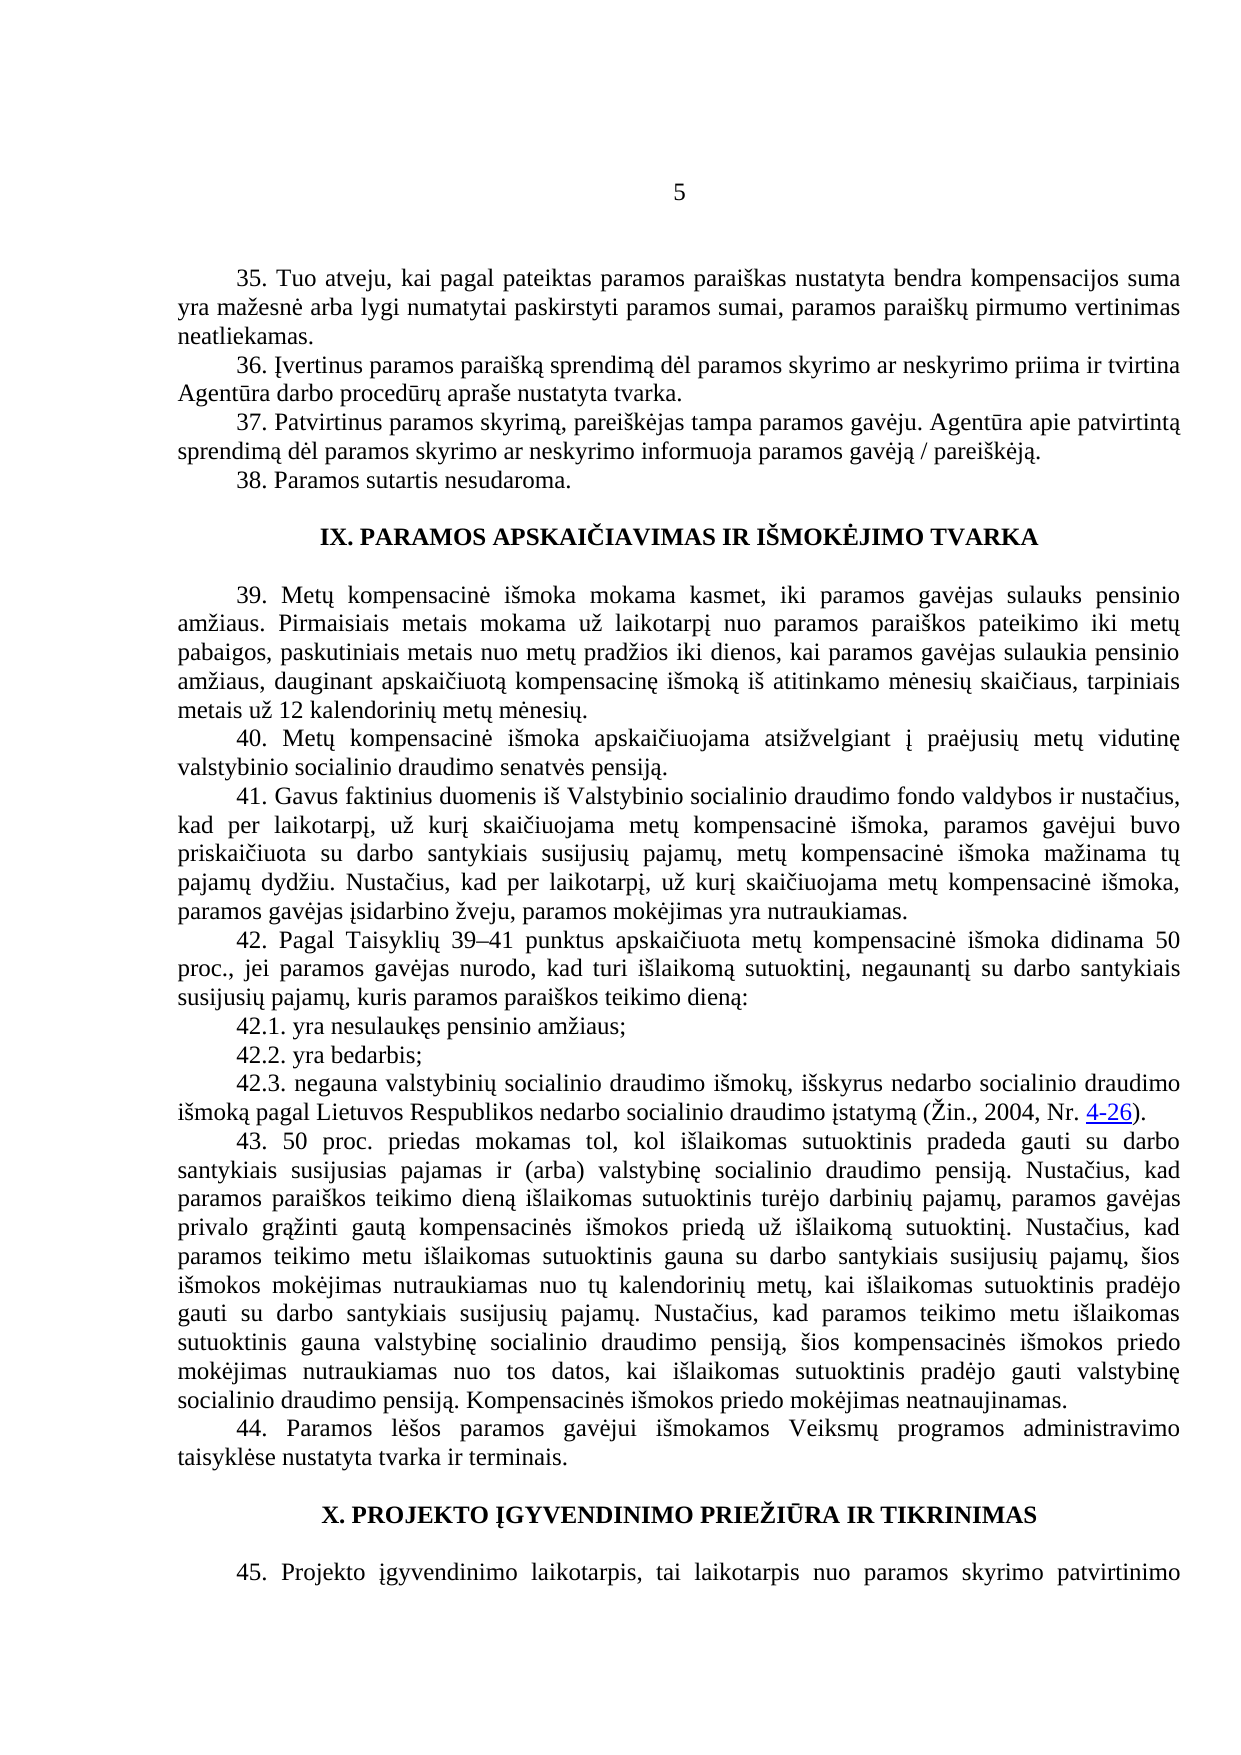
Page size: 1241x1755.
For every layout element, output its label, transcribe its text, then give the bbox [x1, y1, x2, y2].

text 36. Įvertinus paramos paraišką sprendimą dėl paramos skyrimo ar neskyrimo priima ir tvirtina Agentūra darbo procedūrų apraše nustatyta tvarka. [177, 350, 1181, 407]
text 41. Gavus faktinius duomenis iš Valstybinio socialinio draudimo fondo valdybos ir nustačius, kad per laikotarpį, už kurį skaičiuojama metų kompensacinė išmoka, paramos gavėjui buvo priskaičiuota su darbo santykiais susijusių pajamų, metų kompensacinė išmoka mažinama tų pajamų dydžiu. Nustačius, kad per laikotarpį, už kurį skaičiuojama metų kompensacinė išmoka, paramos gavėjas įsidarbino žveju, paramos mokėjimas yra nutraukiamas. [177, 781, 1181, 925]
text 45. Projekto įgyvendinimo laikotarpis, tai laikotarpis nuo paramos skyrimo patvirtinimo [177, 1557, 1181, 1586]
text IX. PARAMOS APSKAIČIAVIMAS IR IŠMOKĖJIMO TVARKA [177, 522, 1181, 551]
text 39. Metų kompensacinė išmoka mokama kasmet, iki paramos gavėjas sulauks pensinio amžiaus. Pirmaisiais metais mokama už laikotarpį nuo paramos paraiškos pateikimo iki metų pabaigos, paskutiniais metais nuo metų pradžios iki dienos, kai paramos gavėjas sulaukia pensinio amžiaus, dauginant apskaičiuotą kompensacinę išmoką iš atitinkamo mėnesių skaičiaus, tarpiniais metais už 12 kalendorinių metų mėnesių. [177, 580, 1181, 723]
text 42.1. yra nesulaukęs pensinio amžiaus; [177, 1011, 1181, 1040]
text 42.2. yra bedarbis; [177, 1040, 1181, 1068]
text 44. Paramos lėšos paramos gavėjui išmokamos Veiksmų programos administravimo taisyklėse nustatyta tvarka ir terminais. [177, 1413, 1181, 1471]
text 37. Patvirtinus paramos skyrimą, pareiškėjas tampa paramos gavėju. Agentūra apie patvirtintą sprendimą dėl paramos skyrimo ar neskyrimo informuoja paramos gavėją / pareiškėją. [177, 407, 1181, 465]
text 40. Metų kompensacinė išmoka apskaičiuojama atsižvelgiant į praėjusių metų vidutinę valstybinio socialinio draudimo senatvės pensiją. [177, 723, 1181, 781]
text X. PROJEKTO ĮGYVENDINIMO PRIEŽIŪRA IR TIKRINIMAS [177, 1500, 1181, 1528]
text 35. Tuo atveju, kai pagal pateiktas paramos paraiškas nustatyta bendra kompensacijos suma yra mažesnė arba lygi numatytai paskirstyti paramos sumai, paramos paraiškų pirmumo vertinimas neatliekamas. [177, 263, 1181, 350]
text 43. 50 proc. priedas mokamas tol, kol išlaikomas sutuoktinis pradeda gauti su darbo santykiais susijusias pajamas ir (arba) valstybinę socialinio draudimo pensiją. Nustačius, kad paramos paraiškos teikimo dieną išlaikomas sutuoktinis turėjo darbinių pajamų, paramos gavėjas privalo grąžinti gautą kompensacinės išmokos priedą už išlaikomą sutuoktinį. Nustačius, kad paramos teikimo metu išlaikomas sutuoktinis gauna su darbo santykiais susijusių pajamų, šios išmokos mokėjimas nutraukiamas nuo tų kalendorinių metų, kai išlaikomas sutuoktinis pradėjo gauti su darbo santykiais susijusių pajamų. Nustačius, kad paramos teikimo metu išlaikomas sutuoktinis gauna valstybinę socialinio draudimo pensiją, šios kompensacinės išmokos priedo mokėjimas nutraukiamas nuo tos datos, kai išlaikomas sutuoktinis pradėjo gauti valstybinę socialinio draudimo pensiją. Kompensacinės išmokos priedo mokėjimas neatnaujinamas. [177, 1126, 1181, 1413]
text 42. Pagal Taisyklių 39–41 punktus apskaičiuota metų kompensacinė išmoka didinama 50 proc., jei paramos gavėjas nurodo, kad turi išlaikomą sutuoktinį, negaunantį su darbo santykiais susijusių pajamų, kuris paramos paraiškos teikimo dieną: [177, 925, 1181, 1011]
text 42.3. negauna valstybinių socialinio draudimo išmokų, išskyrus nedarbo socialinio draudimo išmoką pagal Lietuvos Respublikos nedarbo socialinio draudimo įstatymą (Žin., 2004, Nr. 4-26). [177, 1068, 1181, 1126]
text 38. Paramos sutartis nesudaroma. [177, 465, 1181, 493]
